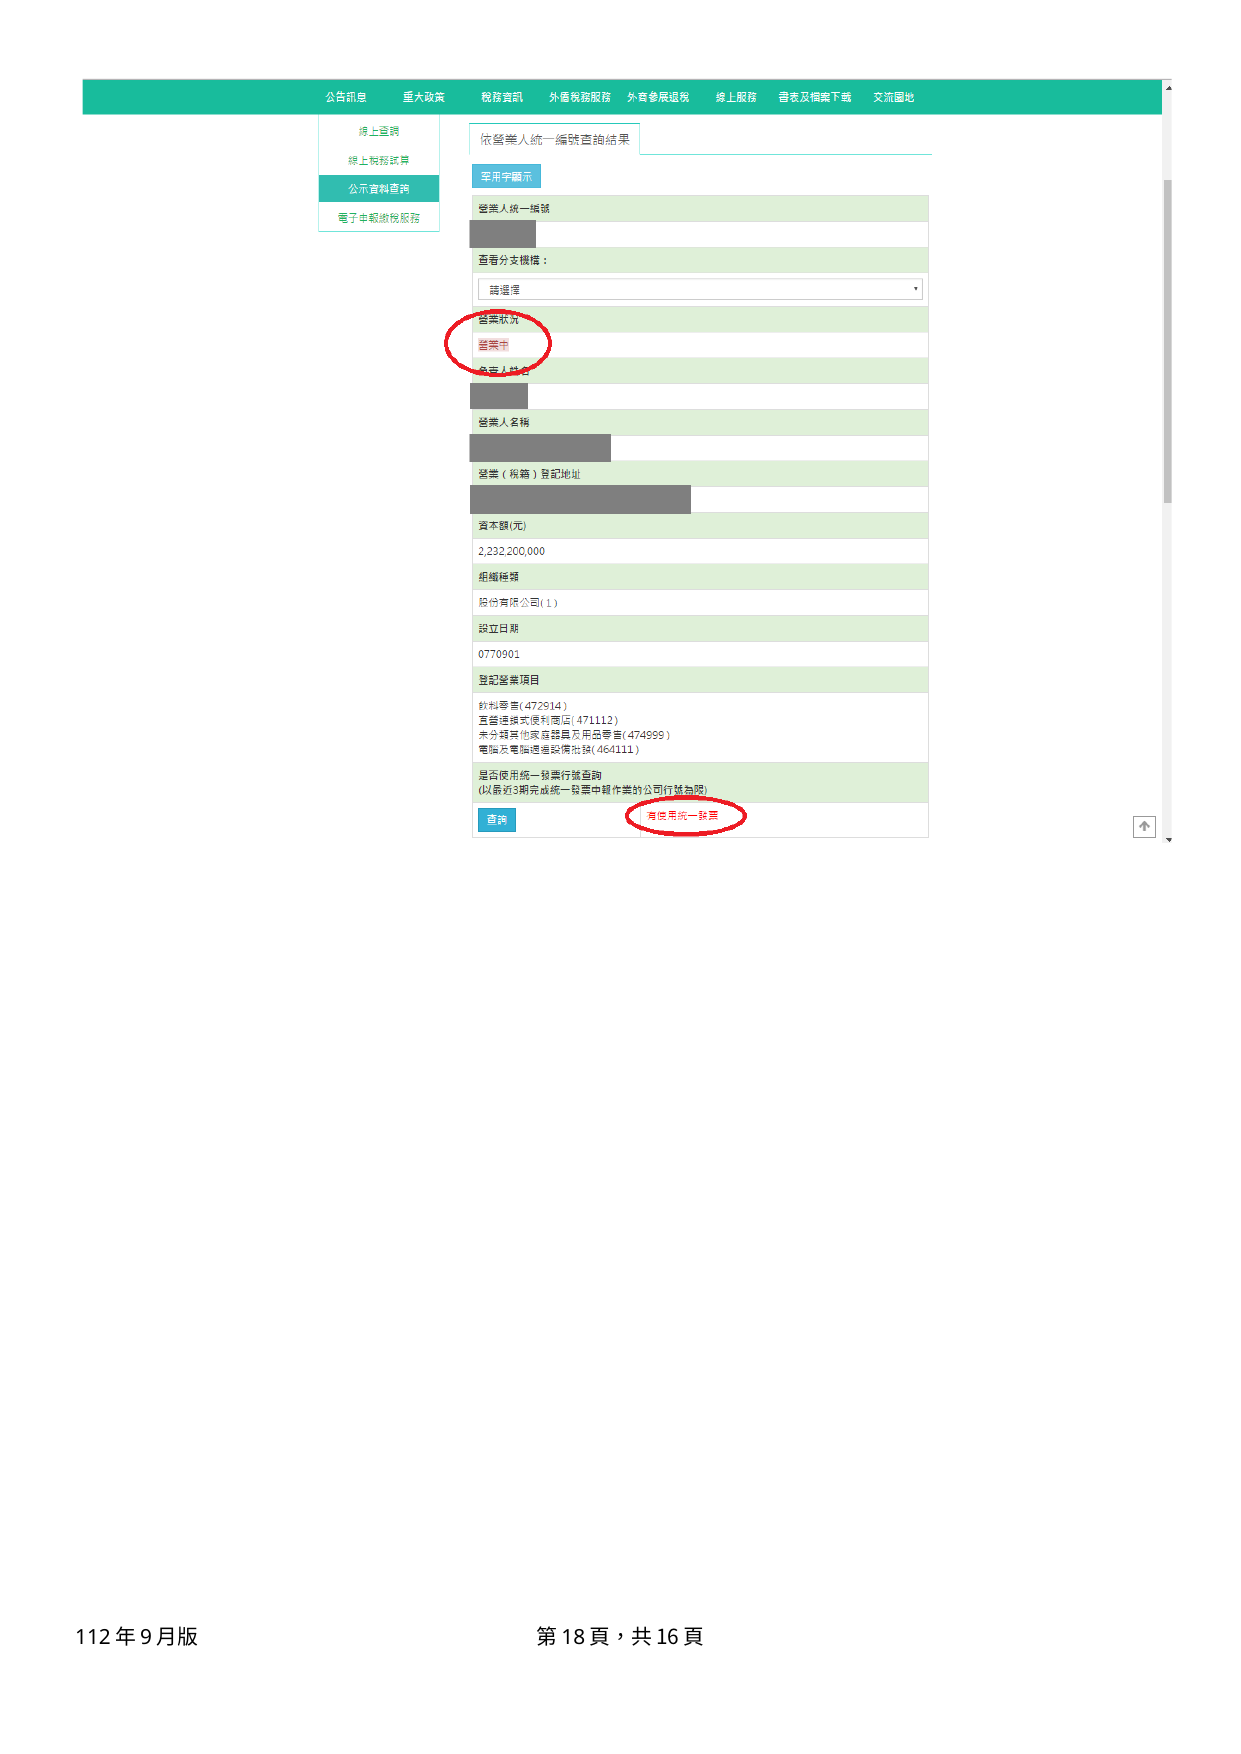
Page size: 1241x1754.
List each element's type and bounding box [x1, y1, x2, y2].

picture [82, 78, 1172, 843]
